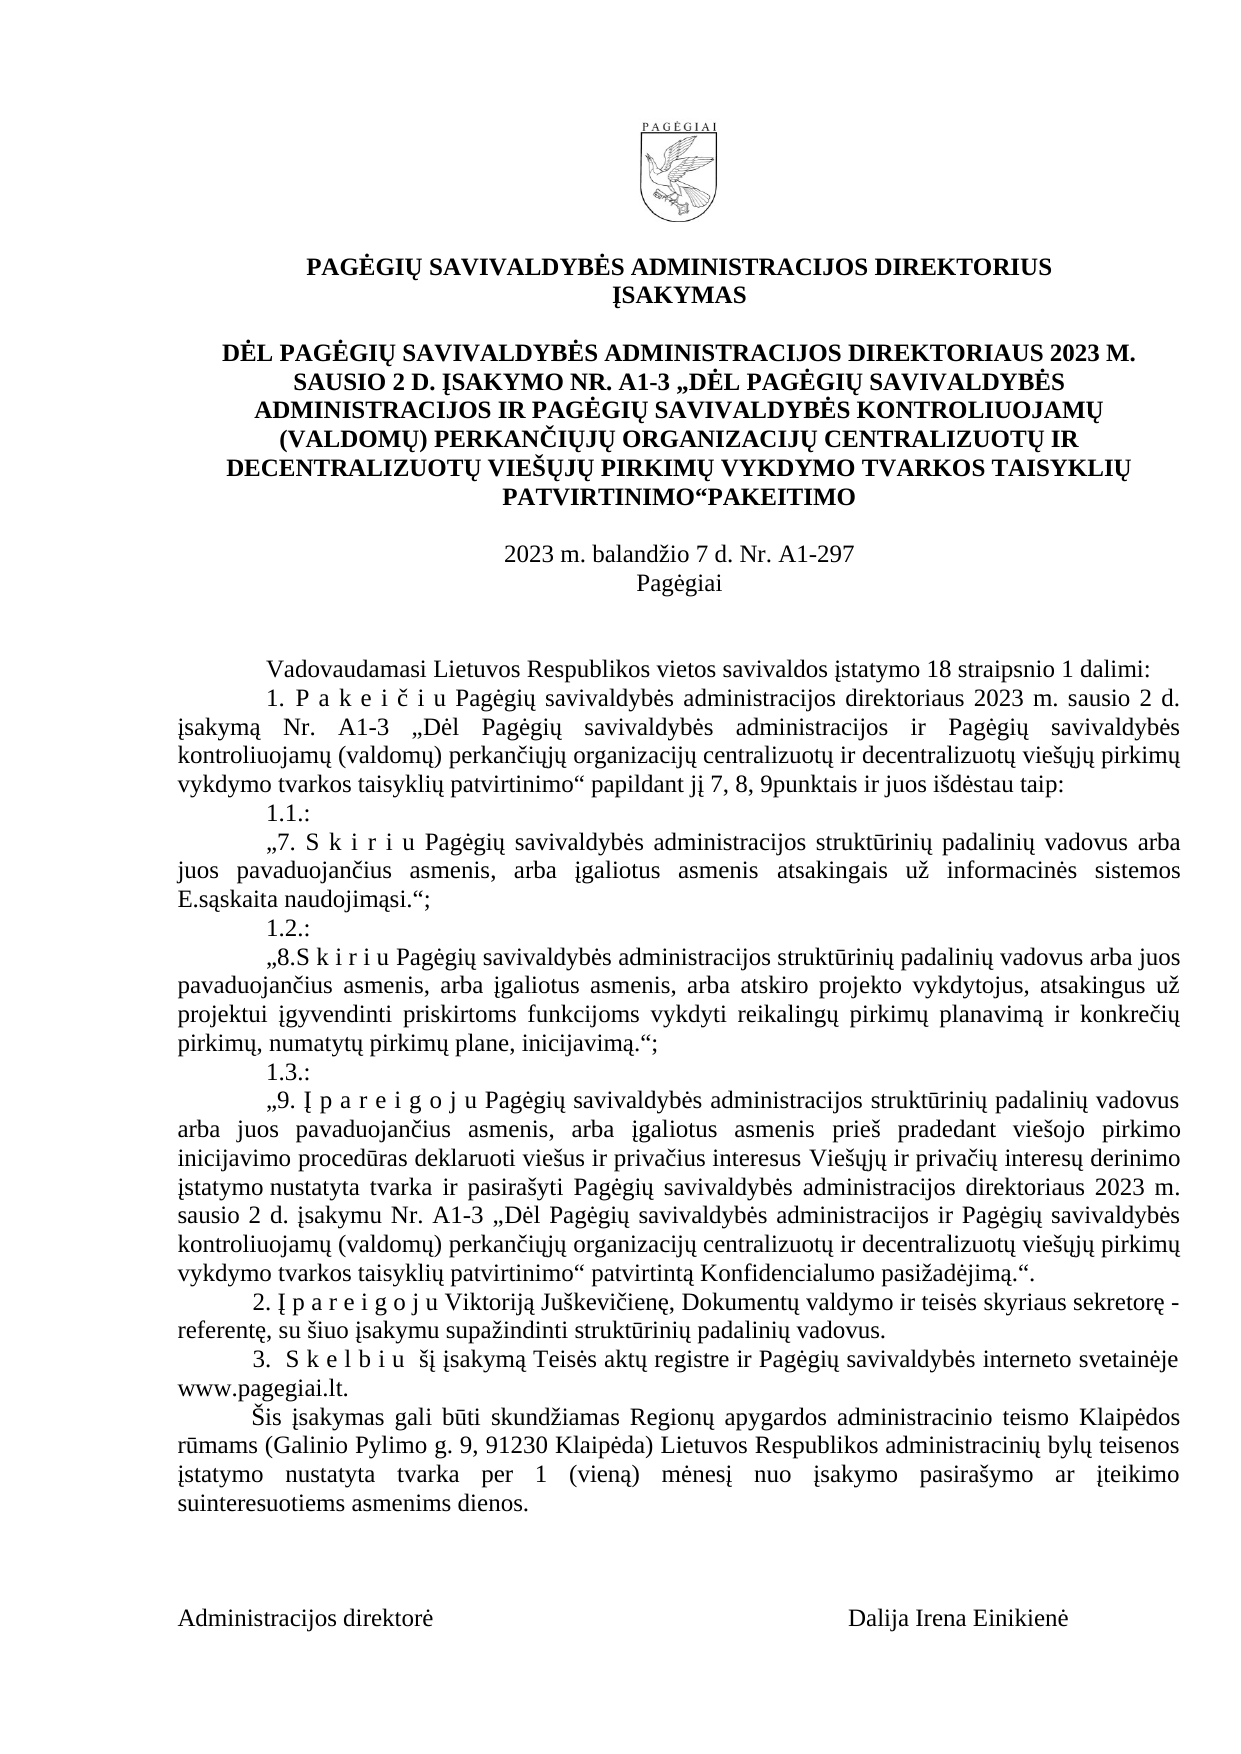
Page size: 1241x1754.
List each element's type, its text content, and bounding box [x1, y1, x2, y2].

text 1.3.: [177, 1057, 1181, 1086]
text 1.1.: [177, 798, 1181, 827]
text 3. S k e l b i u šį įsakymą Teisės aktų registre ir Pagėgių savivaldybės interneto svetainėje www.pagegiai.lt. [177, 1344, 1181, 1402]
text Vadovaudamasi Lietuvos Respublikos vietos savivaldos įstatymo 18 straipsnio 1 dalimi: [177, 654, 1181, 683]
text įsakymas [177, 281, 1181, 309]
text Administracijos direktorė Dalija Irena Einikienė [177, 1603, 1181, 1632]
text „7. S k i r i u Pagėgių savivaldybės administracijos struktūrinių padalinių vadovus arba juos pavaduojančius asmenis, arba įgaliotus asmenis atsakingais už informacinės sistemos E.sąskaita naudojimąsi.“; [177, 827, 1181, 913]
text 1.2.: [177, 913, 1181, 942]
subtitle Pagėgių savivaldybės administracijos direktorius [177, 252, 1181, 281]
text 1. P a k e i č i u Pagėgių savivaldybės administracijos direktoriaus 2023 m. sausio 2 d. įsakymą Nr. A1-3 „Dėl Pagėgių savivaldybės administracijos ir Pagėgių savivaldybės kontroliuojamų (valdomų) perkančiųjų organizacijų centralizuotų ir decentralizuotų viešųjų pirkimų vykdymo tvarkos taisyklių patvirtinimo“ papildant jį 7, 8, 9punktais ir juos išdėstau taip: [177, 683, 1181, 798]
subtitle Pagėgiai [177, 568, 1181, 597]
text „9. Į p a r e i g o j u Pagėgių savivaldybės administracijos struktūrinių padalinių vadovus arba juos pavaduojančius asmenis, arba įgaliotus asmenis prieš pradedant viešojo pirkimo inicijavimo procedūras deklaruoti viešus ir privačius interesus Viešųjų ir privačių interesų derinimo įstatymo nustatyta tvarka ir pasirašyti Pagėgių savivaldybės administracijos direktoriaus 2023 m. sausio 2 d. įsakymu Nr. A1-3 „Dėl Pagėgių savivaldybės administracijos ir Pagėgių savivaldybės kontroliuojamų (valdomų) perkančiųjų organizacijų centralizuotų ir decentralizuotų viešųjų pirkimų vykdymo tvarkos taisyklių patvirtinimo“ patvirtintą Konfidencialumo pasižadėjimą.“. [177, 1086, 1181, 1287]
text „8.S k i r i u Pagėgių savivaldybės administracijos struktūrinių padalinių vadovus arba juos pavaduojančius asmenis, arba įgaliotus asmenis, arba atskiro projekto vykdytojus, atsakingus už projektui įgyvendinti priskirtoms funkcijoms vykdyti reikalingų pirkimų planavimą ir konkrečių pirkimų, numatytų pirkimų plane, inicijavimą.“; [177, 942, 1181, 1057]
subtitle DĖL PAGĖGIŲ SAVIVALDYBĖS ADMINISTRACIJOS DIREKTORIAUS 2023 M. SAUSIO 2 D. ĮSAKYMO NR. A1-3 „DĖL PAGĖGIŲ SAVIVALDYBĖS ADMINISTRACIJOS IR PAGĖGIŲ SAVIVALDYBĖS KONTROLIUOJAMŲ (VALDOMŲ) PERKANČIŲJŲ ORGANIZACIJŲ CENTRALIZUOTŲ IR DECENTRALIZUOTŲ VIEŠŲJŲ PIRKIMŲ VYKDYMO TVARKOS TAISYKLIŲ PATVIRTINIMO“PAKEITIMO [177, 338, 1181, 511]
subtitle 2023 m. balandžio 7 d. Nr. A1-297 [177, 539, 1181, 568]
text 2. Į p a r e i g o j u Viktoriją Juškevičienę, Dokumentų valdymo ir teisės skyriaus sekretorę - referentę, su šiuo įsakymu supažindinti struktūrinių padalinių vadovus. [177, 1287, 1181, 1344]
text Šis įsakymas gali būti skundžiamas Regionų apygardos administracinio teismo Klaipėdos rūmams (Galinio Pylimo g. 9, 91230 Klaipėda) Lietuvos Respublikos administracinių bylų teisenos įstatymo nustatyta tvarka per 1 (vieną) mėnesį nuo įsakymo pasirašymo ar įteikimo suinteresuotiems asmenims dienos. [177, 1402, 1181, 1517]
